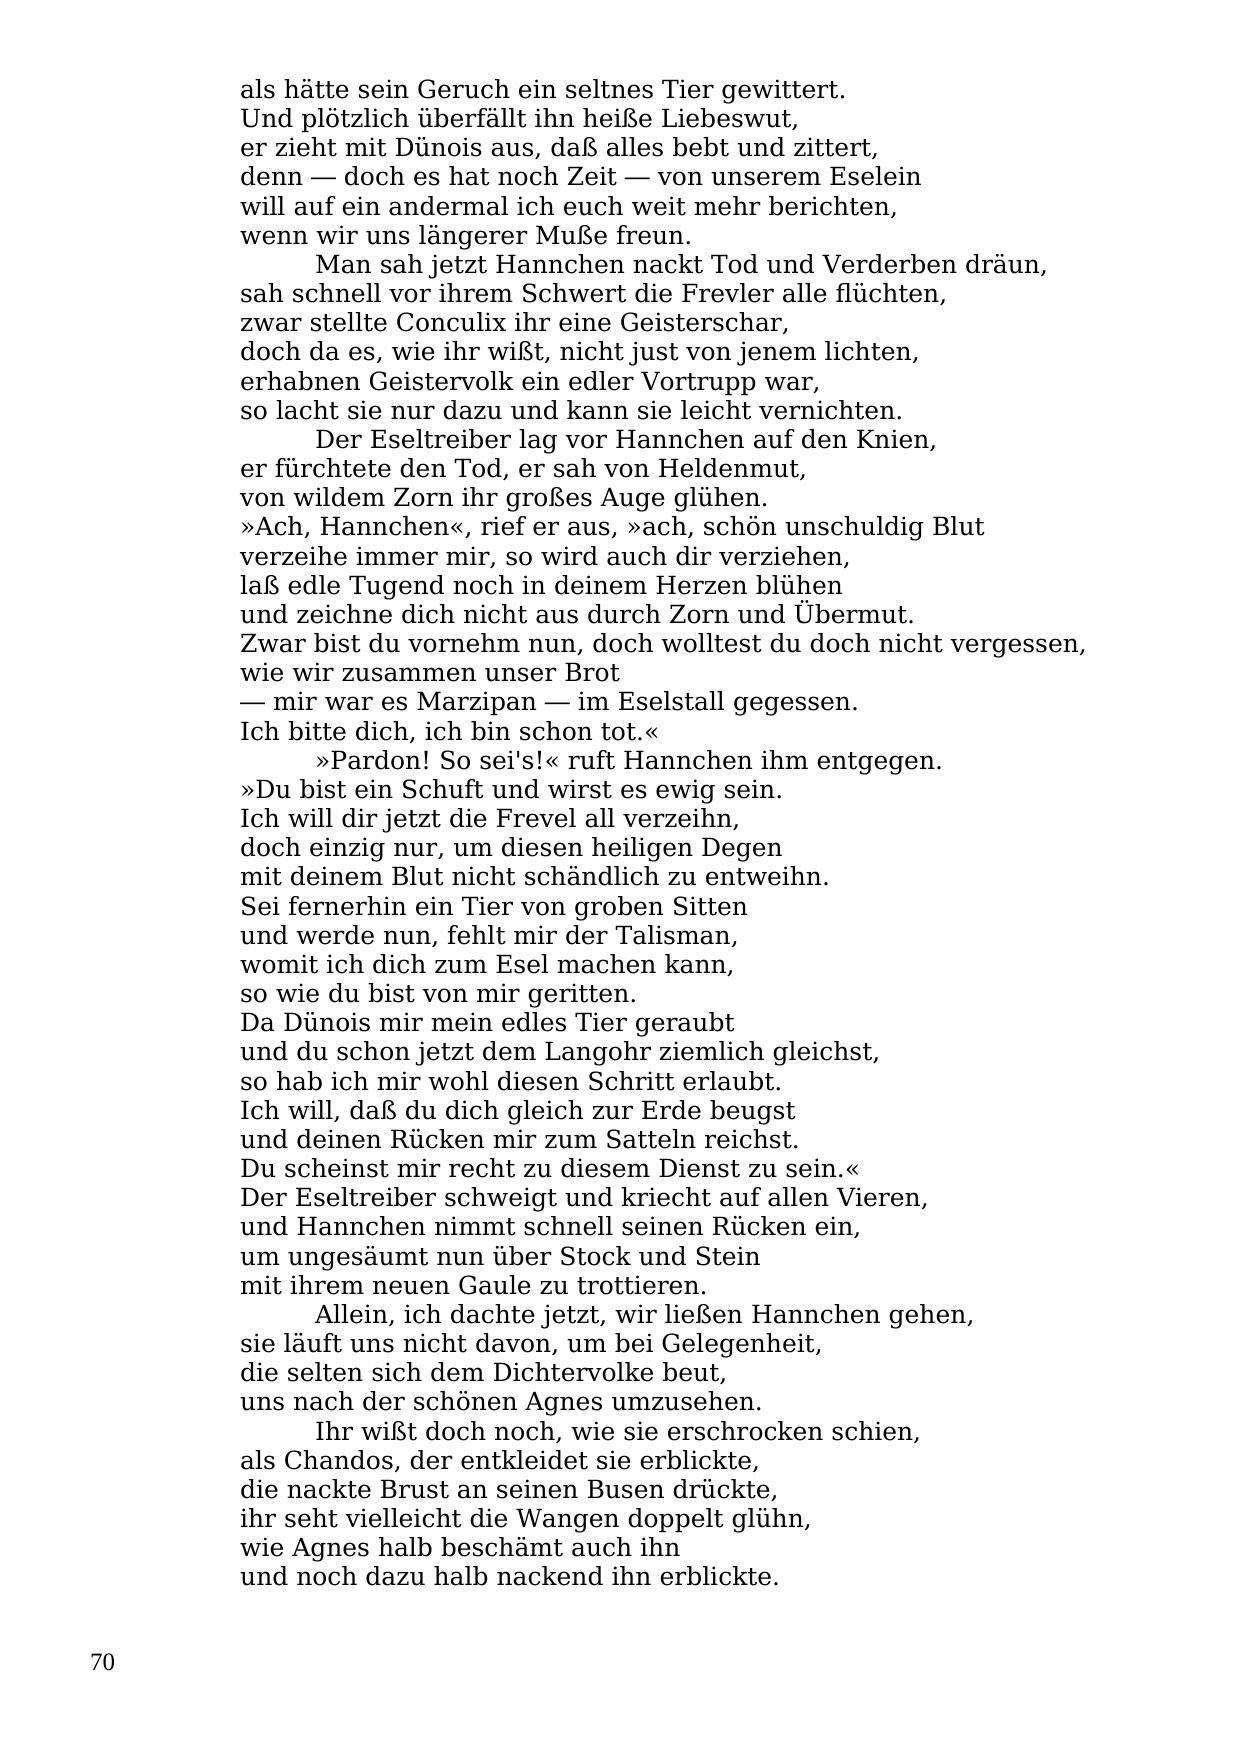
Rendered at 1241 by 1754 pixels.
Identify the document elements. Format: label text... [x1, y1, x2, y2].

text Der Eseltreiber lag vor Hannchen auf den Knien, er fürchtete den Tod, er sah von Heldenmut, von wildem Zorn ihr großes Auge glühen. »Ach, Hannchen«, rief er aus, »ach, schön unschuldig Blut verzeihe immer mir, so wird auch dir verziehen, laß edle Tugend noch in deinem Herzen blühen und zeichne dich nicht aus durch Zorn und Übermut. Zwar bist du vornehm nun, doch wolltest du doch nicht vergessen, wie wir zusammen unser Brot ― mir war es Marzipan ― im Eselstall gegessen. Ich bitte dich, ich bin schon tot.« [240, 425, 1091, 746]
text Ihr wißt doch noch, wie sie erschrocken schien, als Chandos, der entkleidet sie erblickte, die nackte Brust an seinen Busen drückte, ihr seht vielleicht die Wangen doppelt glühn, wie Agnes halb beschämt auch ihn und noch dazu halb nackend ihn erblickte. [240, 1417, 1091, 1592]
text Man sah jetzt Hannchen nackt Tod und Verderben dräun, sah schnell vor ihrem Schwert die Frevler alle flüchten, zwar stellte Conculix ihr eine Geisterschar, doch da es, wie ihr wißt, nicht just von jenem lichten, erhabnen Geistervolk ein edler Vortrupp war, so lacht sie nur dazu und kann sie leicht vernichten. [240, 250, 1091, 425]
text als hätte sein Geruch ein seltnes Tier gewittert. Und plötzlich überfällt ihn heiße Liebeswut, er zieht mit Dünois aus, daß alles bebt und zittert, denn ― doch es hat noch Zeit ― von unserem Eselein will auf ein andermal ich euch weit mehr berichten, wenn wir uns längerer Muße freun. [240, 75, 1091, 250]
text Allein, ich dachte jetzt, wir ließen Hannchen gehen, sie läuft uns nicht davon, um bei Gelegenheit, die selten sich dem Dichtervolke beut, uns nach der schönen Agnes umzusehen. [240, 1300, 1091, 1417]
text »Pardon! So sei's!« ruft Hannchen ihm entgegen. »Du bist ein Schuft und wirst es ewig sein. Ich will dir jetzt die Frevel all verzeihn, doch einzig nur, um diesen heiligen Degen mit deinem Blut nicht schändlich zu entweihn. Sei fernerhin ein Tier von groben Sitten und werde nun, fehlt mir der Talisman, womit ich dich zum Esel machen kann, so wie du bist von mir geritten. Da Dünois mir mein edles Tier geraubt und du schon jetzt dem Langohr ziemlich gleichst, so hab ich mir wohl diesen Schritt erlaubt. Ich will, daß du dich gleich zur Erde beugst und deinen Rücken mir zum Satteln reichst. Du scheinst mir recht zu diesem Dienst zu sein.« Der Eseltreiber schweigt und kriecht auf allen Vieren, und Hannchen nimmt schnell seinen Rücken ein, um ungesäumt nun über Stock und Stein mit ihrem neuen Gaule zu trottieren. [240, 746, 1091, 1300]
